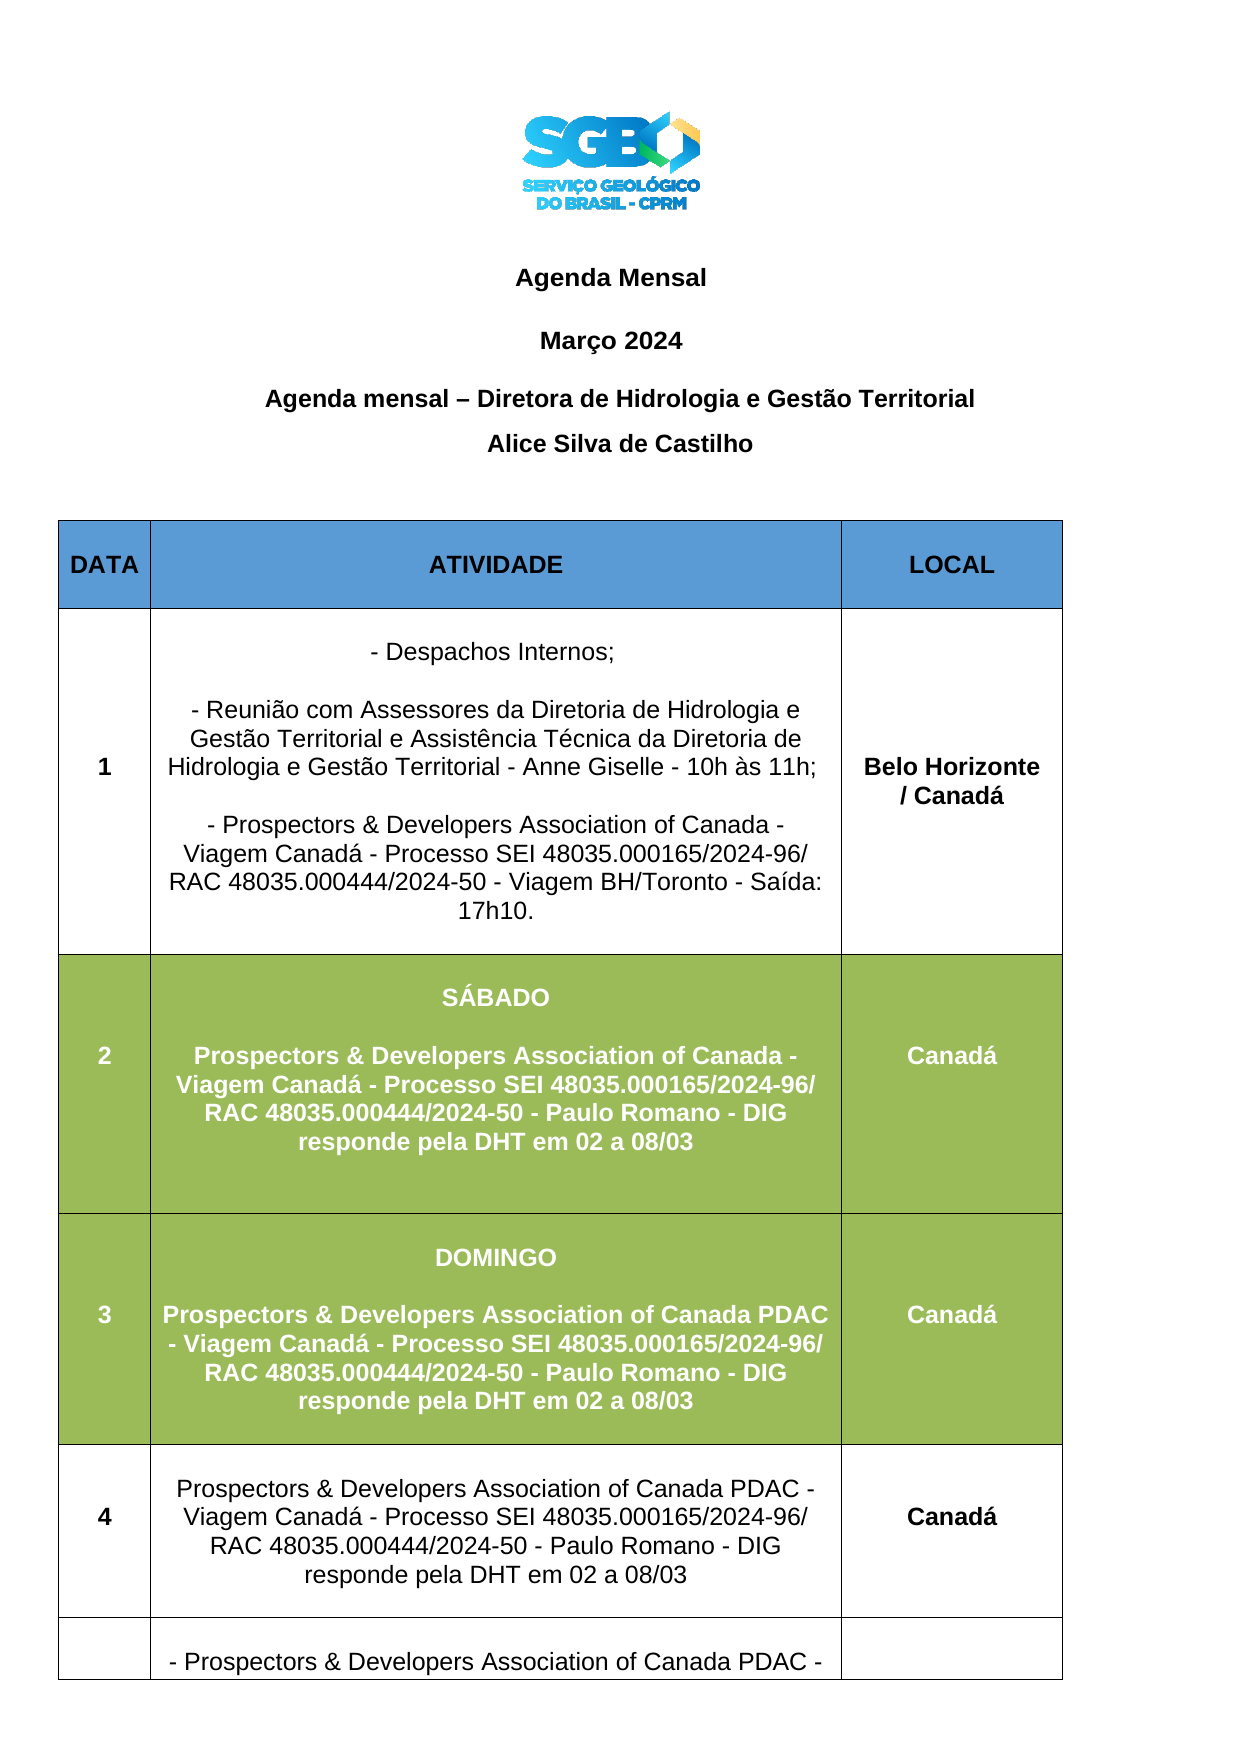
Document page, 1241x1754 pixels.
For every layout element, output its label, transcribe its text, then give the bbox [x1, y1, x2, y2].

table_header DATA [59, 521, 150, 608]
table_cell - Prospectors & Developers Association of Canada PDAC [151, 1618, 841, 1679]
table_cell DOMINGO Prospectors & Developers Association of Canada PDAC - Viagem Canadá - Processo SEI 48035.000165/2024-96/ RAC 48035.000444/2024-50 - Paulo Romano - DIG responde pela DHT em 02 a 08/03 [151, 1214, 841, 1444]
text Março 2024 [424, 326, 798, 355]
table_header ATIVIDADE [151, 521, 841, 608]
table_cell 1 [59, 609, 150, 954]
table_cell SÁBADO Prospectors & Developers Association of Canada - Viagem Canadá - Processo SEI 48035.000165/2024-96/ RAC 48035.000444/2024-50 - Paulo Romano - DIG responde pela DHT em 02 a 08/03 [151, 955, 841, 1213]
table_cell Canadá [842, 1445, 1062, 1617]
text Agenda Mensal [424, 263, 798, 292]
table_cell Prospectors & Developers Association of Canada PDAC - Viagem Canadá - Processo SEI 48035.000165/2024-96/ RAC 48035.000444/2024-50 - Paulo Romano - DIG responde pela DHT em 02 a 08/03 [151, 1445, 841, 1617]
table_cell - Despachos Internos; - Reunião com Assessores da Diretoria de Hidrologia e Gestão Territorial e Assistência Técnica da Diretoria de Hidrologia e Gestão Territorial - Anne Giselle - 10h às 11h; - Prospectors & Developers Association of Canada - Viagem Canadá - Processo SEI 48035.000165/2024-96/ RAC 48035.000444/2024-50 - Viagem BH/Toronto - Saída: 17h10. [151, 609, 841, 954]
table_cell Canadá [842, 1214, 1062, 1444]
table_cell Canadá [842, 955, 1062, 1213]
table_cell [59, 1618, 150, 1679]
table_cell 3 [59, 1214, 150, 1444]
table_cell Belo Horizonte / Canadá [842, 609, 1062, 954]
text Agenda mensal – Diretora de Hidrologia e Gestão Territorial [177, 384, 1063, 413]
table_cell [842, 1618, 1062, 1679]
table_cell 2 [59, 955, 150, 1213]
table_cell 4 [59, 1445, 150, 1617]
text Alice Silva de Castilho [177, 429, 1063, 458]
table_header LOCAL [842, 521, 1062, 608]
